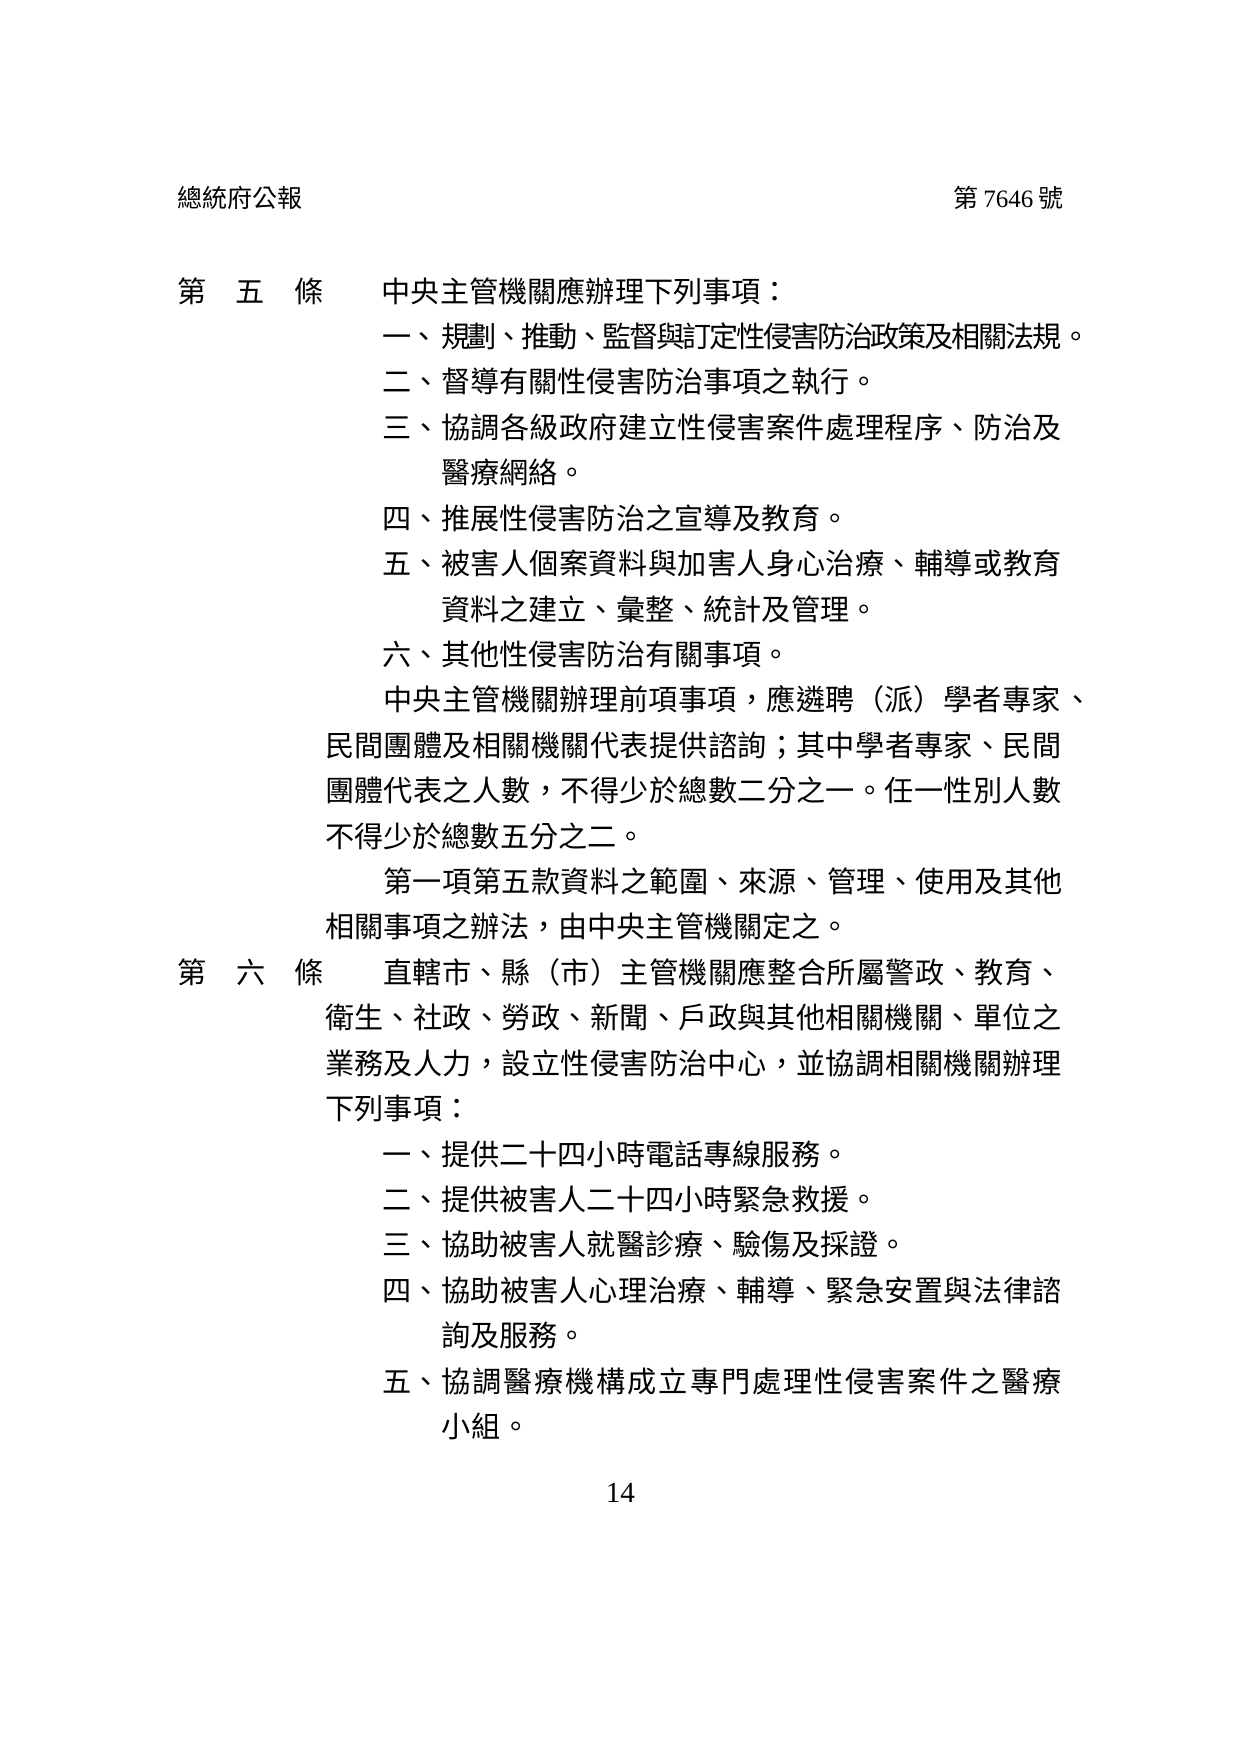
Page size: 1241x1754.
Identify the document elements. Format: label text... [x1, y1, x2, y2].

text 二、 督導有關性侵害防治事項之執行。 [382, 357, 1063, 402]
text 五、 被害人個案資料與加害人身心治療、輔導或教育資料之建立、彙整、統計及管理。 [382, 538, 1063, 629]
text 第一項第五款資料之範圍、來源、管理、使用及其他相關事項之辦法，由中央主管機關定之。 [325, 856, 1063, 947]
text 第 五 條 中央主管機關應辦理下列事項： [177, 266, 1063, 311]
text 中央主管機關辦理前項事項，應遴聘（派）學者專家、民間團體及相關機關代表提供諮詢；其中學者專家、民間團體代表之人數，不得少於總數二分之一。任一性別人數不得少於總數五分之二。 [325, 674, 1063, 856]
text 四、 推展性侵害防治之宣導及教育。 [382, 493, 1063, 538]
text 一、 規劃、推動、監督與訂定性侵害防治政策及相關法規。 [382, 311, 1063, 357]
text 六、 其他性侵害防治有關事項。 [382, 629, 1063, 674]
text 一、 提供二十四小時電話專線服務。 [382, 1129, 1063, 1174]
text 三、 協調各級政府建立性侵害案件處理程序、防治及醫療網絡。 [382, 402, 1063, 493]
text 第 六 條 直轄市、縣（市）主管機關應整合所屬警政、教育、衛生、社政、勞政、新聞、戶政與其他相關機關、單位之業務及人力，設立性侵害防治中心，並協調相關機關辦理下列事項： [177, 947, 1063, 1129]
text 四、 協助被害人心理治療、輔導、緊急安置與法律諮詢及服務。 [382, 1265, 1063, 1356]
text 五、 協調醫療機構成立專門處理性侵害案件之醫療小組。 [382, 1356, 1063, 1447]
text 三、 協助被害人就醫診療、驗傷及採證。 [382, 1219, 1063, 1265]
text 二、 提供被害人二十四小時緊急救援。 [382, 1174, 1063, 1219]
